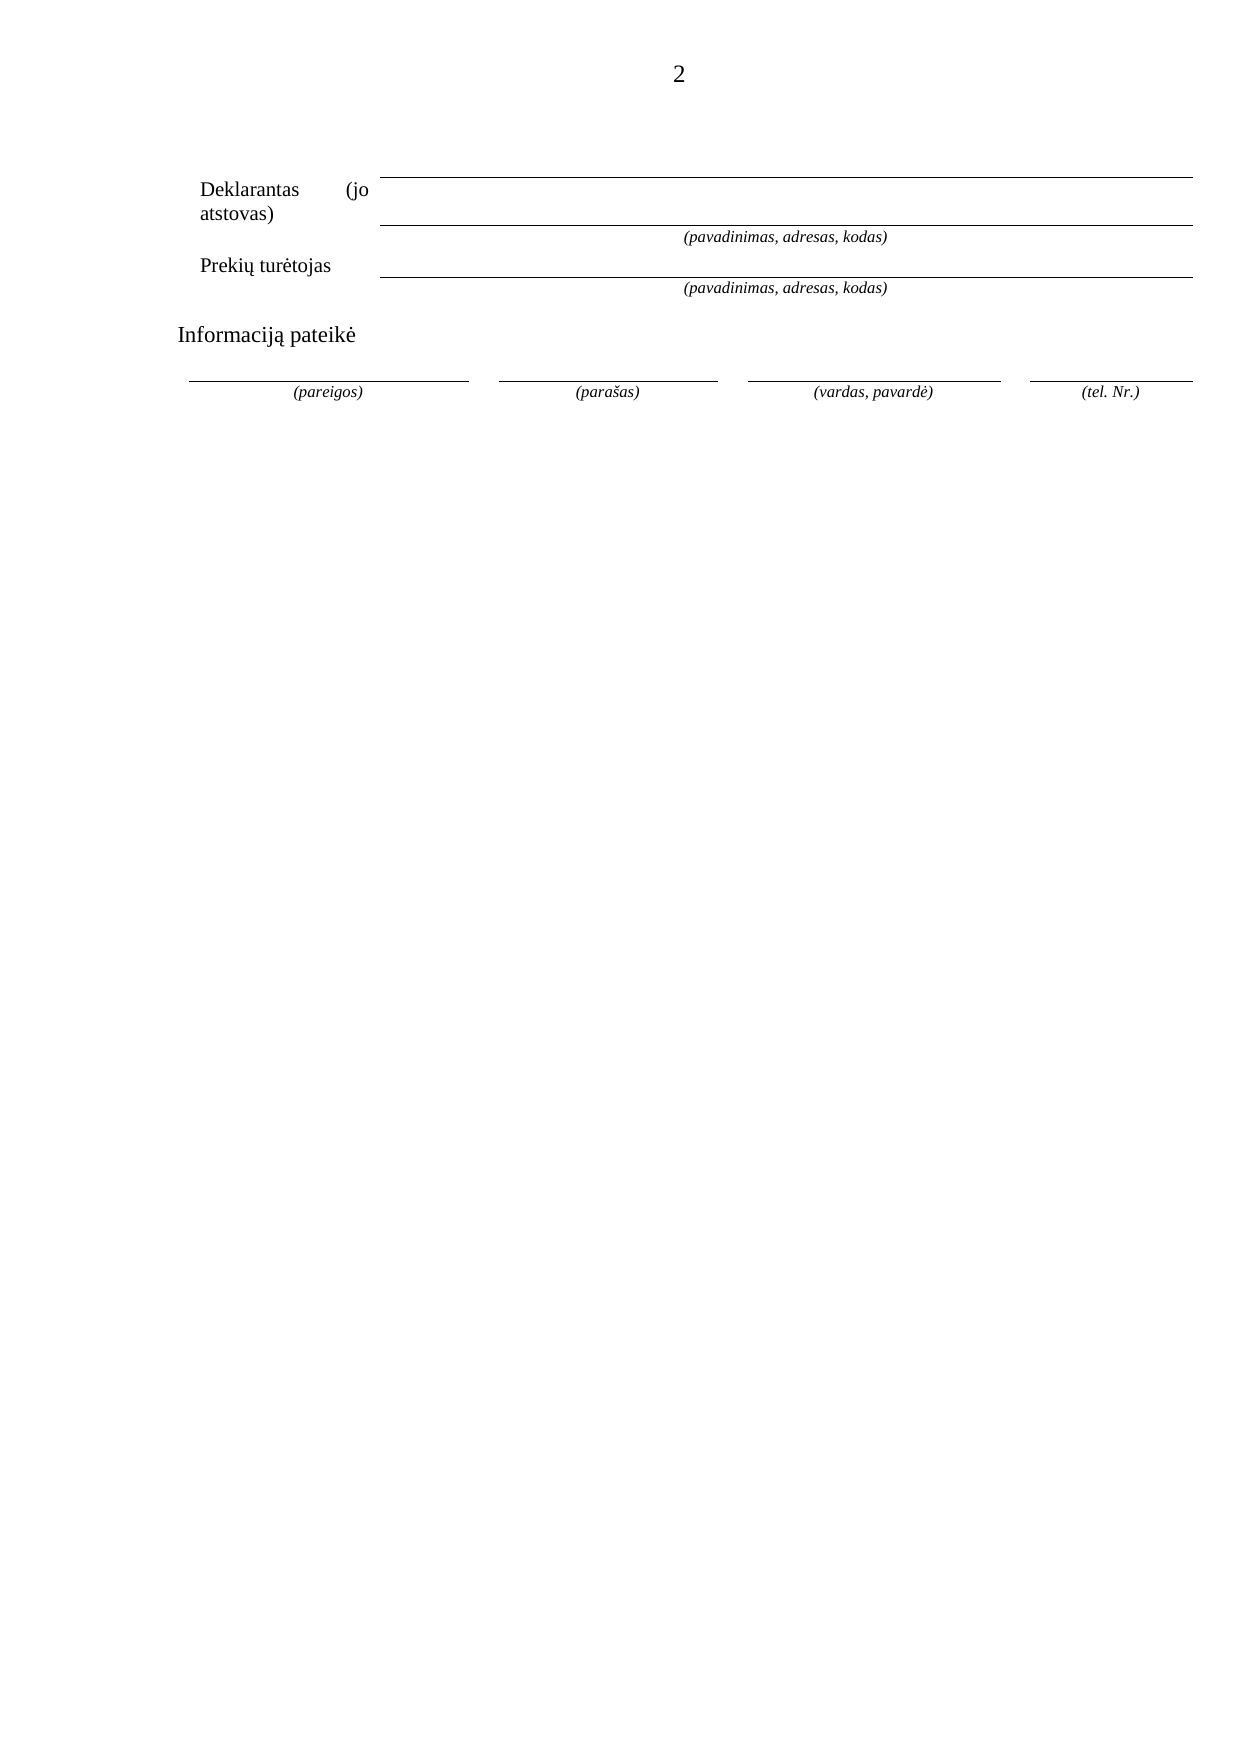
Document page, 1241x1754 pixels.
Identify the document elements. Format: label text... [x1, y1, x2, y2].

table_cell (pavadinimas, adresas, kodas) [380, 278, 1192, 302]
table_header [189, 348, 469, 381]
table_header [499, 348, 718, 381]
table_header [718, 348, 748, 381]
table_cell (pareigos) [189, 382, 469, 401]
table_cell [380, 178, 1192, 225]
text Informaciją pateikė [177, 321, 1181, 347]
table_cell (parašas) [499, 382, 718, 401]
table_header [1001, 348, 1030, 381]
table_cell (tel. Nr.) [1030, 382, 1192, 401]
table_cell Deklarantas (jo atstovas) [189, 177, 380, 225]
table_cell Prekių turėtojas [189, 253, 380, 277]
table_cell [189, 277, 380, 302]
table_header [469, 348, 498, 381]
table_cell [469, 381, 498, 401]
table_cell (pavadinimas, adresas, kodas) [380, 226, 1192, 253]
table_cell [1001, 381, 1030, 401]
table_header [748, 348, 1001, 381]
table_cell (vardas, pavardė) [748, 382, 1001, 401]
table_header [1030, 348, 1192, 381]
table_cell [718, 381, 748, 401]
table_cell [380, 253, 1192, 277]
table_cell [189, 225, 380, 253]
